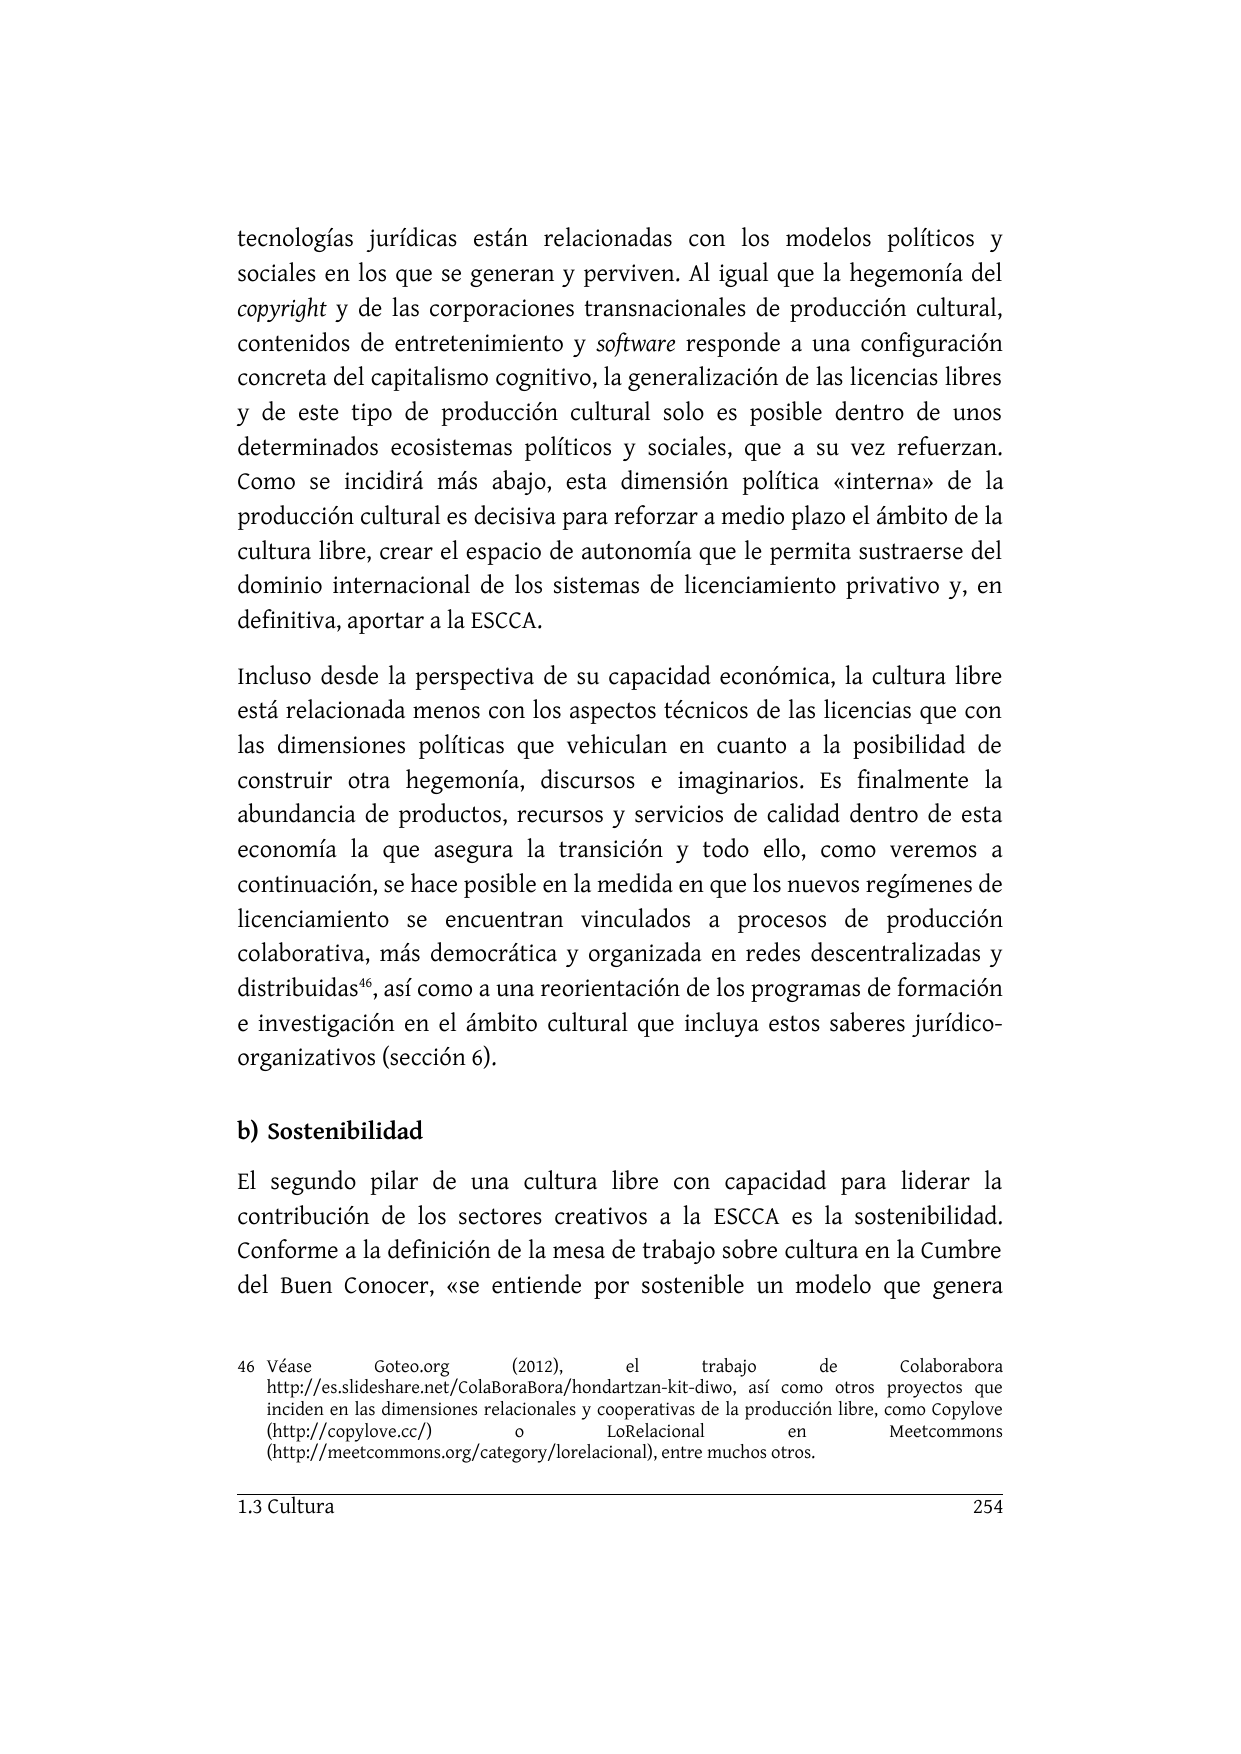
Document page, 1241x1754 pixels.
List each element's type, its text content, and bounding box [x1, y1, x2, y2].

subtitle Sostenibilidad [237, 1117, 1003, 1146]
text Véase Goteo.org (2012), el trabajo de Colaborabora http://es.slideshare.net/ColaBoraBora/hondartzan-kit-diwo, así como otros proyectos que inciden en las dimensiones relacionales y cooperativas de la producción libre, como Copylove (http://copylove.cc/) o LoRelacional en Meetcommons (http://meetcommons.org/category/lorelacional), entre muchos otros. [237, 1356, 1003, 1464]
text tecnologías jurídicas están relacionadas con los modelos políticos y sociales en los que se generan y perviven. Al igual que la hegemonía del copyright y de las corporaciones transnacionales de producción cultural, contenidos de entretenimiento y software responde a una configuración concreta del capitalismo cognitivo, la generalización de las licencias libres y de este tipo de producción cultural solo es posible dentro de unos determinados ecosistemas políticos y sociales, que a su vez refuerzan. Como se incidirá más abajo, esta dimensión política «interna» de la producción cultural es decisiva para reforzar a medio plazo el ámbito de la cultura libre, crear el espacio de autonomía que le permita sustraerse del dominio internacional de los sistemas de licenciamiento privativo y, en definitiva, aportar a la ESCCA. [237, 225, 1003, 636]
text El segundo pilar de una cultura libre con capacidad para liderar la contribución de los sectores creativos a la ESCCA es la sostenibilidad. Conforme a la definición de la mesa de trabajo sobre cultura en la Cumbre del Buen Conocer, «se entiende por sostenible un modelo que genera [237, 1167, 1003, 1301]
text Incluso desde la perspectiva de su capacidad económica, la cultura libre está relacionada menos con los aspectos técnicos de las licencias que con las dimensiones políticas que vehiculan en cuanto a la posibilidad de construir otra hegemonía, discursos e imaginarios. Es finalmente la abundancia de productos, recursos y servicios de calidad dentro de esta economía la que asegura la transición y todo ello, como veremos a continuación, se hace posible en la medida en que los nuevos regímenes de licenciamiento se encuentran vinculados a procesos de producción colaborativa, más democrática y organizada en redes descentralizadas y distribuidas, así como a una reorientación de los programas de formación e investigación en el ámbito cultural que incluya estos saberes jurídico-organizativos (sección 6). [237, 662, 1003, 1073]
